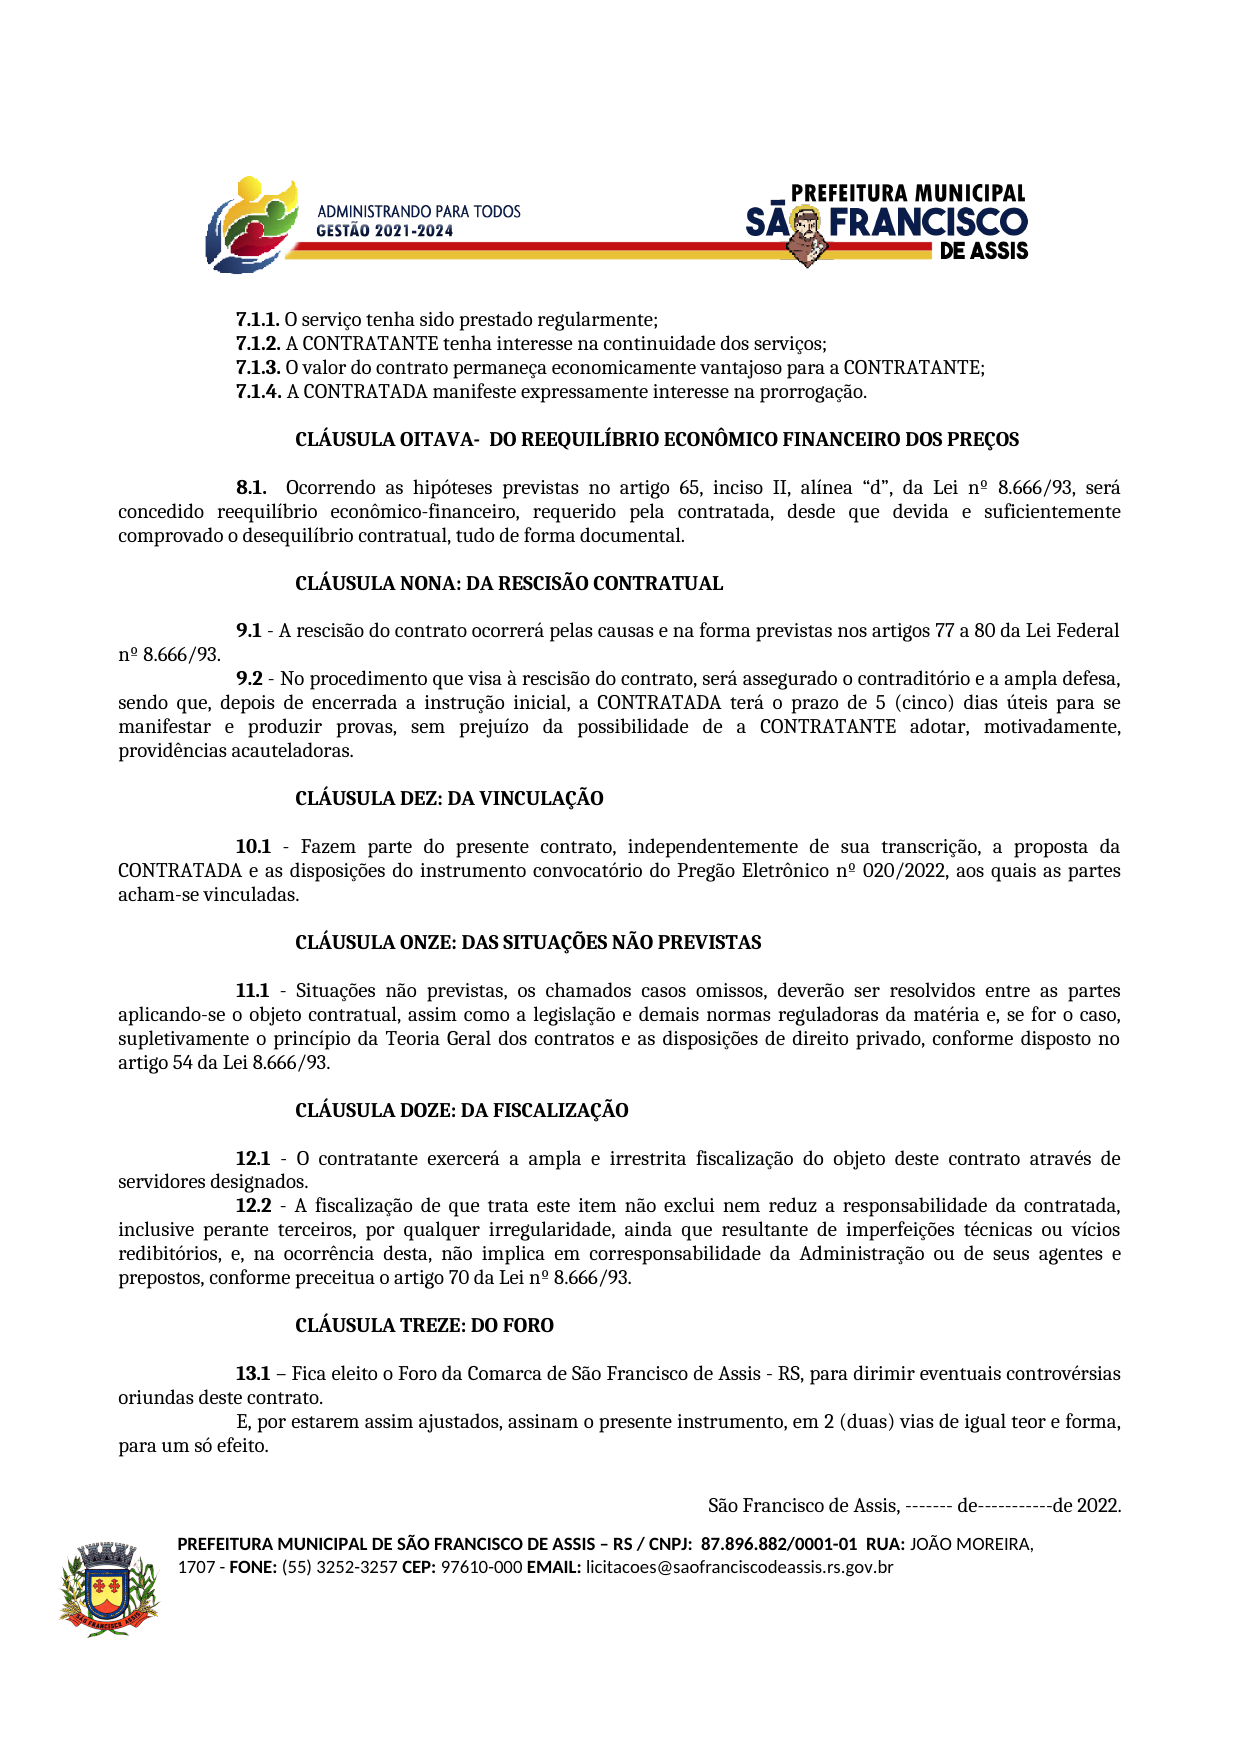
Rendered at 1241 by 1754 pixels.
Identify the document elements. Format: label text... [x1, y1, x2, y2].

text 9.2 - No procedimento que visa à rescisão do contrato, será assegurado o contraditório e a ampla defesa, sendo que, depois de encerrada a instrução inicial, a CONTRATADA terá o prazo de 5 (cinco) dias úteis para se manifestar e produzir provas, sem prejuízo da possibilidade de a CONTRATANTE adotar, motivadamente, providências acauteladoras. [118, 667, 1122, 763]
text CLÁUSULA DOZE: DA FISCALIZAÇÃO [118, 1098, 1122, 1122]
text 11.1 - Situações não previstas, os chamados casos omissos, deverão ser resolvidos entre as partes aplicando-se o objeto contratual, assim como a legislação e demais normas reguladoras da matéria e, se for o caso, supletivamente o princípio da Teoria Geral dos contratos e as disposições de direito privado, conforme disposto no artigo 54 da Lei 8.666/93. [118, 978, 1122, 1074]
text CLÁUSULA OITAVA- DO REEQUILÍBRIO ECONÔMICO FINANCEIRO DOS PREÇOS [118, 427, 1122, 451]
text 12.2 - A fiscalização de que trata este item não exclui nem reduz a responsabilidade da contratada, inclusive perante terceiros, por qualquer irregularidade, ainda que resultante de imperfeições técnicas ou vícios redibitórios, e, na ocorrência desta, não implica em corresponsabilidade da Administração ou de seus agentes e prepostos, conforme preceitua o artigo 70 da Lei nº 8.666/93. [118, 1194, 1122, 1290]
text 13.1 – Fica eleito o Foro da Comarca de São Francisco de Assis - RS, para dirimir eventuais controvérsias oriundas deste contrato. [118, 1362, 1122, 1410]
text 7.1.1. O serviço tenha sido prestado regularmente; [118, 308, 1122, 332]
text 7.1.2. A CONTRATANTE tenha interesse na continuidade dos serviços; [118, 332, 1122, 356]
text 7.1.3. O valor do contrato permaneça economicamente vantajoso para a CONTRATANTE; [118, 356, 1122, 379]
text São Francisco de Assis, ------- de-----------de 2022. [177, 1494, 1122, 1518]
text CLÁUSULA ONZE: DAS SITUAÇÕES NÃO PREVISTAS [177, 931, 1122, 954]
text 9.1 - A rescisão do contrato ocorrerá pelas causas e na forma previstas nos artigos 77 a 80 da Lei Federal nº 8.666/93. [118, 619, 1122, 667]
text 8.1. Ocorrendo as hipóteses previstas no artigo 65, inciso II, alínea “d”, da Lei nº 8.666/93, será concedido reequilíbrio econômico-financeiro, requerido pela contratada, desde que devida e suficientemente comprovado o desequilíbrio contratual, tudo de forma documental. [118, 475, 1122, 547]
text 12.1 - O contratante exercerá a ampla e irrestrita fiscalização do objeto deste contrato através de servidores designados. [118, 1146, 1122, 1194]
text 10.1 - Fazem parte do presente contrato, independentemente de sua transcrição, a proposta da CONTRATADA e as disposições do instrumento convocatório do Pregão Eletrônico nº 020/2022, aos quais as partes acham-se vinculadas. [118, 835, 1122, 907]
text CLÁUSULA TREZE: DO FORO [118, 1314, 1122, 1338]
text 7.1.4. A CONTRATADA manifeste expressamente interesse na prorrogação. [118, 379, 1122, 403]
text E, por estarem assim ajustados, assinam o presente instrumento, em 2 (duas) vias de igual teor e forma, para um só efeito. [118, 1410, 1122, 1458]
text CLÁUSULA NONA: DA RESCISÃO CONTRATUAL [118, 571, 1122, 595]
text CLÁUSULA DEZ: DA VINCULAÇÃO [118, 787, 1122, 811]
